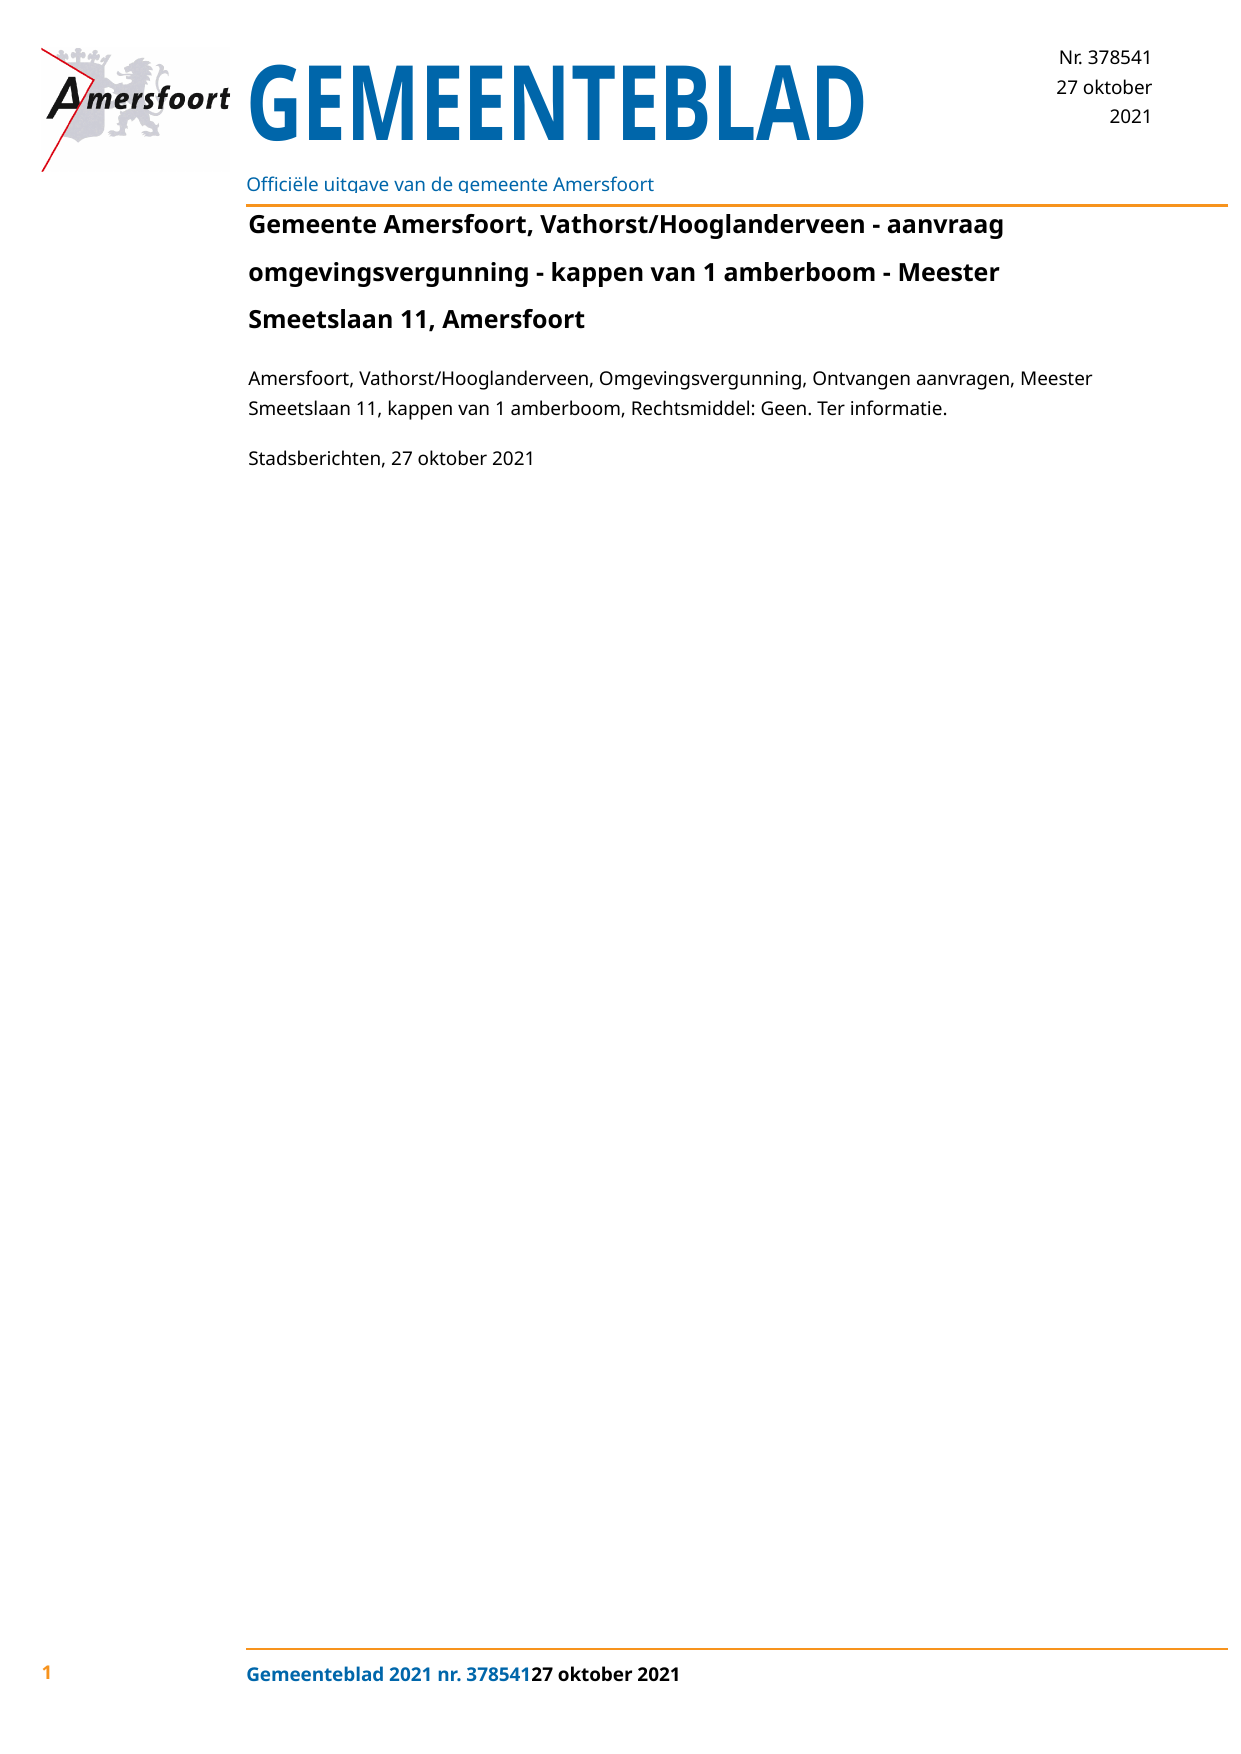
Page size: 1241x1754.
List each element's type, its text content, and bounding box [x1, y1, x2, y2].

text Amersfoort, Vathorst/Hooglanderveen, Omgevingsvergunning, Ontvangen aanvragen, Meester Smeetslaan 11, kappen van 1 amberboom, Rechtsmiddel: Geen. Ter informatie. [248, 366, 1152, 421]
text Gemeente Amersfoort, Vathorst/Hooglanderveen - aanvraag omgevingsvergunning - kappen van 1 amberboom - Meester Smeetslaan 11, Amersfoort [248, 207, 1152, 336]
text Stadsberichten, 27 oktober 2021 [248, 446, 1152, 471]
picture [41, 47, 231, 172]
